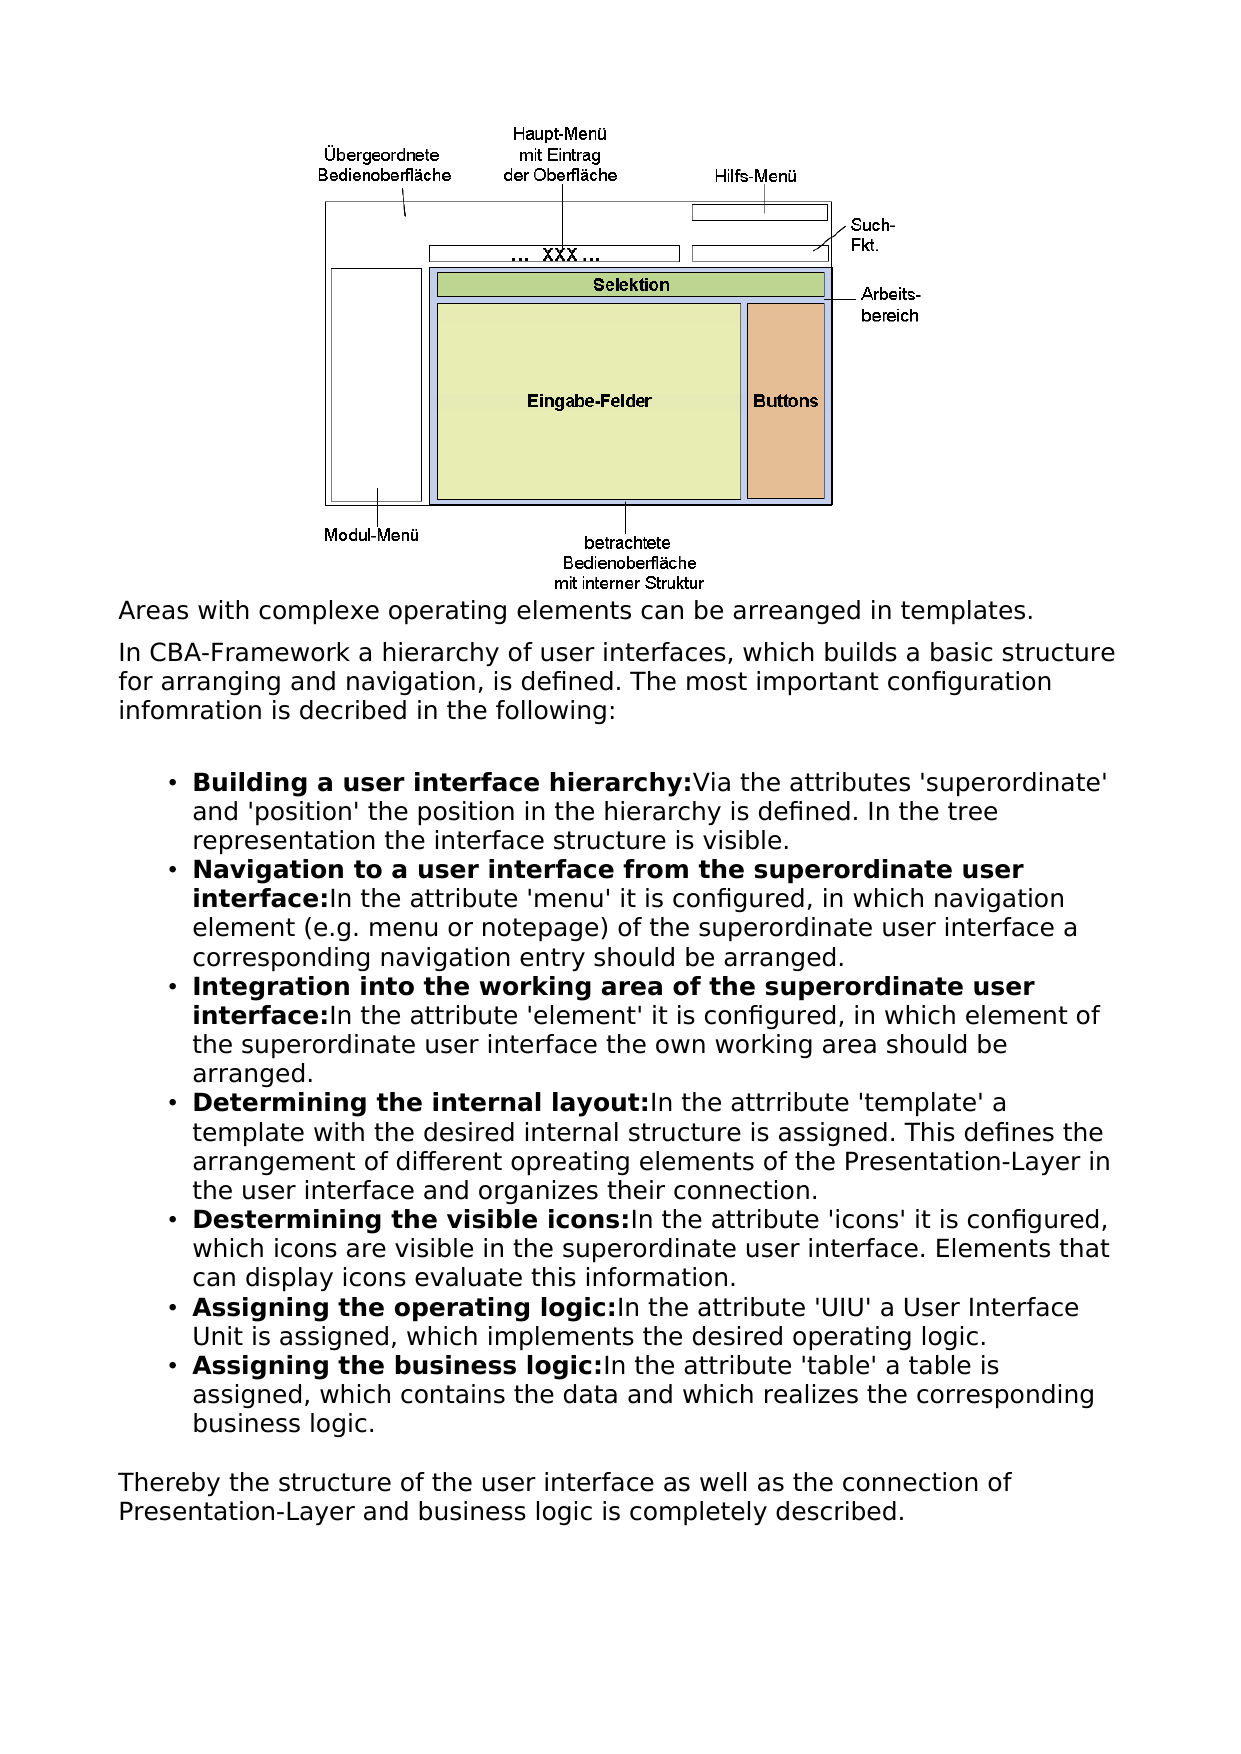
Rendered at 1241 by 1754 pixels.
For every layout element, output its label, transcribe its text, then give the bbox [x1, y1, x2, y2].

text Areas with complexe operating elements can be arreanged in templates. [118, 118, 1122, 626]
text In CBA-Framework a hierarchy of user interfaces, which builds a basic structure for arranging and navigation, is defined. The most important configuration infomration is decribed in the following: [118, 638, 1122, 726]
list Assigning the business logic:In the attribute 'table' a table is assigned, which contains the data and which realizes the corresponding business logic. [177, 1351, 1122, 1438]
text Thereby the structure of the user interface as well as the connection of Presentation-Layer and business logic is completely described. [118, 1468, 1122, 1526]
list Destermining the visible icons:In the attribute 'icons' it is configured, which icons are visible in the superordinate user interface. Elements that can display icons evaluate this information. [177, 1205, 1122, 1293]
list Assigning the operating logic:In the attribute 'UIU' a User Interface Unit is assigned, which implements the desired operating logic. [177, 1293, 1122, 1351]
list Navigation to a user interface from the superordinate user interface:In the attribute 'menu' it is configured, in which navigation element (e.g. menu or notepage) of the superordinate user interface a corresponding navigation entry should be arranged. [177, 855, 1122, 972]
picture [307, 118, 933, 597]
list Determining the internal layout:In the attrribute 'template' a template with the desired internal structure is assigned. This defines the arrangement of different opreating elements of the Presentation-Layer in the user interface and organizes their connection. [177, 1088, 1122, 1205]
list Integration into the working area of the superordinate user interface:In the attribute 'element' it is configured, in which element of the superordinate user interface the own working area should be arranged. [177, 972, 1122, 1088]
list Building a user interface hierarchy:Via the attributes 'superordinate' and 'position' the position in the hierarchy is defined. In the tree representation the interface structure is visible. [177, 768, 1122, 855]
